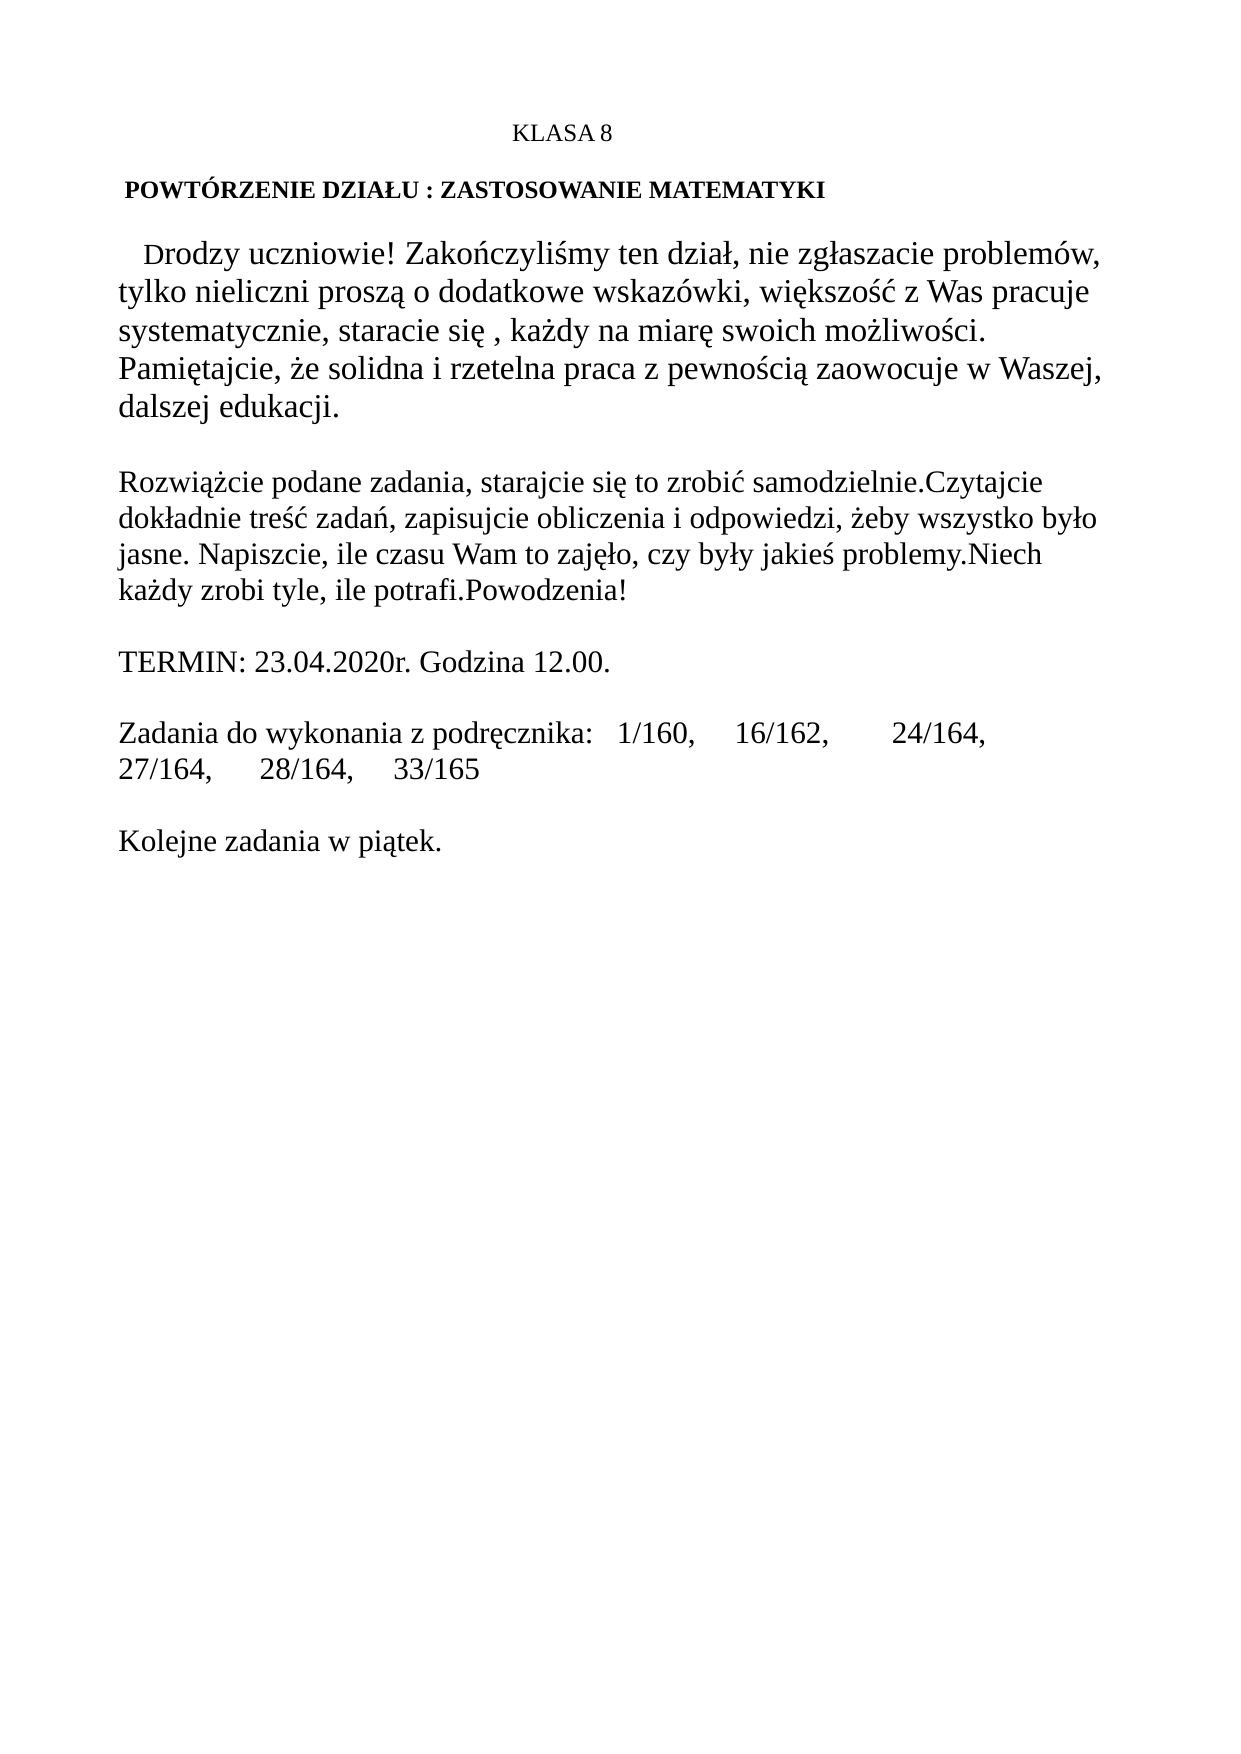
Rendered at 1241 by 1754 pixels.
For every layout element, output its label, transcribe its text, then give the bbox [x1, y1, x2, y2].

text Zadania do wykonania z podręcznika: 1/160, 16/162, 24/164, 27/164, 28/164, 33/165 [118, 715, 1122, 787]
text Rozwiążcie podane zadania, starajcie się to zrobić samodzielnie.Czytajcie dokładnie treść zadań, zapisujcie obliczenia i odpowiedzi, żeby wszystko było jasne. Napiszcie, ile czasu Wam to zajęło, czy były jakieś problemy.Niech każdy zrobi tyle, ile potrafi.Powodzenia! [118, 463, 1122, 607]
text Kolejne zadania w piątek. [118, 822, 1122, 858]
text TERMIN: 23.04.2020r. Godzina 12.00. [118, 643, 1122, 679]
text POWTÓRZENIE DZIAŁU : ZASTOSOWANIE MATEMATYKI [118, 176, 1122, 204]
text Drodzy uczniowie! Zakończyliśmy ten dział, nie zgłaszacie problemów, tylko nieliczni proszą o dodatkowe wskazówki, większość z Was pracuje systematycznie, staracie się , każdy na miarę swoich możliwości. Pamiętajcie, że solidna i rzetelna praca z pewnością zaowocuje w Waszej, dalszej edukacji. [118, 233, 1122, 425]
text KLASA 8 [118, 118, 1122, 147]
